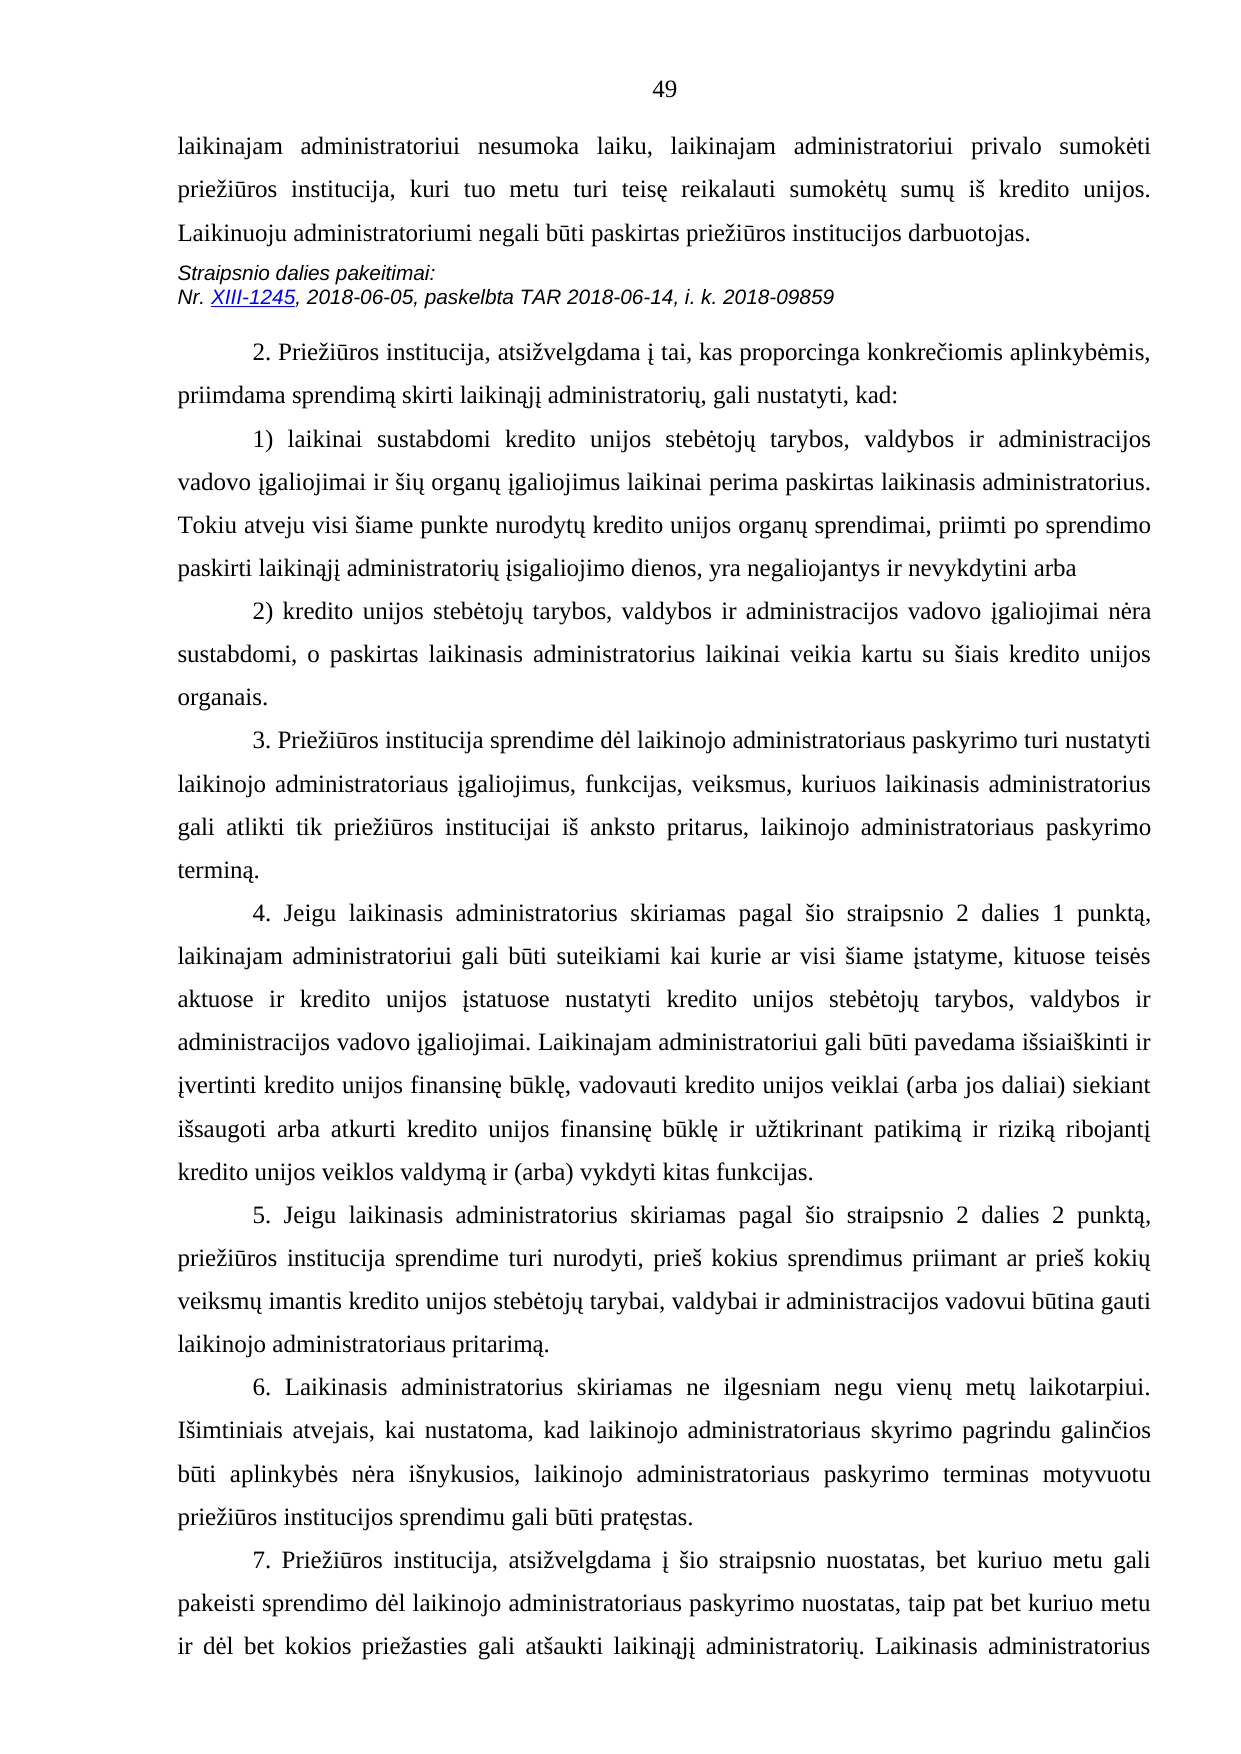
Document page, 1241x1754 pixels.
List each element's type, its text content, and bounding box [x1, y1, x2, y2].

text 2. Priežiūros institucija, atsižvelgdama į tai, kas proporcinga konkrečiomis aplinkybėmis, priimdama sprendimą skirti laikinąjį administratorių, gali nustatyti, kad: [177, 337, 1152, 409]
text Nr. XIII-1245, 2018-06-05, paskelbta TAR 2018-06-14, i. k. 2018-09859 [177, 285, 1152, 309]
text 4. Jeigu laikinasis administratorius skiriamas pagal šio straipsnio 2 dalies 1 punktą, laikinajam administratoriui gali būti suteikiami kai kurie ar visi šiame įstatyme, kituose teisės aktuose ir kredito unijos įstatuose nustatyti kredito unijos stebėtojų tarybos, valdybos ir administracijos vadovo įgaliojimai. Laikinajam administratoriui gali būti pavedama išsiaiškinti ir įvertinti kredito unijos finansinę būklę, vadovauti kredito unijos veiklai (arba jos daliai) siekiant išsaugoti arba atkurti kredito unijos finansinę būklę ir užtikrinant patikimą ir riziką ribojantį kredito unijos veiklos valdymą ir (arba) vykdyti kitas funkcijas. [177, 898, 1152, 1186]
text 1) laikinai sustabdomi kredito unijos stebėtojų tarybos, valdybos ir administracijos vadovo įgaliojimai ir šių organų įgaliojimus laikinai perima paskirtas laikinasis administratorius. Tokiu atveju visi šiame punkte nurodytų kredito unijos organų sprendimai, priimti po sprendimo paskirti laikinąjį administratorių įsigaliojimo dienos, yra negaliojantys ir nevykdytini arba [177, 424, 1152, 582]
text 7. Priežiūros institucija, atsižvelgdama į šio straipsnio nuostatas, bet kuriuo metu gali pakeisti sprendimo dėl laikinojo administratoriaus paskyrimo nuostatas, taip pat bet kuriuo metu ir dėl bet kokios priežasties gali atšaukti laikinąjį administratorių. Laikinasis administratorius [177, 1545, 1152, 1660]
text Straipsnio dalies pakeitimai: [177, 261, 1152, 285]
text 3. Priežiūros institucija sprendime dėl laikinojo administratoriaus paskyrimo turi nustatyti laikinojo administratoriaus įgaliojimus, funkcijas, veiksmus, kuriuos laikinasis administratorius gali atlikti tik priežiūros institucijai iš anksto pritarus, laikinojo administratoriaus paskyrimo terminą. [177, 726, 1152, 884]
text laikinajam administratoriui nesumoka laiku, laikinajam administratoriui privalo sumokėti priežiūros institucija, kuri tuo metu turi teisę reikalauti sumokėtų sumų iš kredito unijos. Laikinuoju administratoriumi negali būti paskirtas priežiūros institucijos darbuotojas. [177, 131, 1152, 246]
text 2) kredito unijos stebėtojų tarybos, valdybos ir administracijos vadovo įgaliojimai nėra sustabdomi, o paskirtas laikinasis administratorius laikinai veikia kartu su šiais kredito unijos organais. [177, 596, 1152, 711]
text 6. Laikinasis administratorius skiriamas ne ilgesniam negu vienų metų laikotarpiui. Išimtiniais atvejais, kai nustatoma, kad laikinojo administratoriaus skyrimo pagrindu galinčios būti aplinkybės nėra išnykusios, laikinojo administratoriaus paskyrimo terminas motyvuotu priežiūros institucijos sprendimu gali būti pratęstas. [177, 1372, 1152, 1531]
text 5. Jeigu laikinasis administratorius skiriamas pagal šio straipsnio 2 dalies 2 punktą, priežiūros institucija sprendime turi nurodyti, prieš kokius sprendimus priimant ar prieš kokių veiksmų imantis kredito unijos stebėtojų tarybai, valdybai ir administracijos vadovui būtina gauti laikinojo administratoriaus pritarimą. [177, 1200, 1152, 1358]
